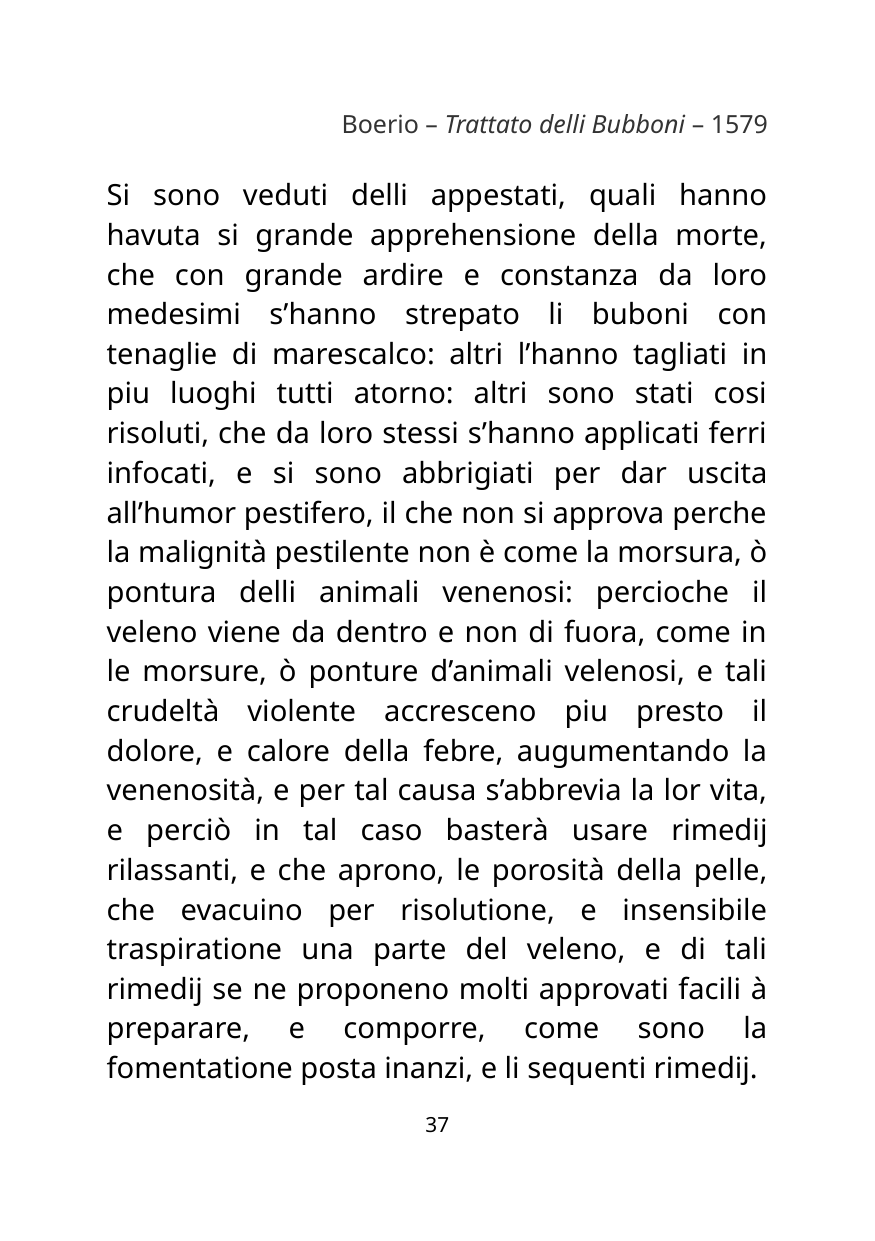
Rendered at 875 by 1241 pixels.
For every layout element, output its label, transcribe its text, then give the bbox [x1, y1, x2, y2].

text Si sono veduti delli appestati, quali hanno havuta si grande apprehensione della morte, che con grande ardire e constanza da loro medesimi s’hanno strepato li buboni con tenaglie di marescalco: altri l’hanno tagliati in piu luoghi tutti atorno: altri sono stati cosi risoluti, che da loro stessi s’hanno applicati ferri infocati, e si sono abbrigiati per dar uscita all’humor pestifero, il che non si approva perche la malignità pestilente non è come la morsura, ò pontura delli animali venenosi: percioche il veleno viene da dentro e non di fuora, come in le morsure, ò ponture d’animali velenosi, e tali crudeltà violente accresceno piu presto il dolore, e calore della febre, augumentando la venenosità, e per tal causa s’abbrevia la lor vita, e perciò in tal caso basterà usare rimedij rilassanti, e che aprono, le porosità della pelle, che evacuino per risolutione, e insensibile traspiratione una parte del veleno, e di tali rimedij se ne proponeno molti approvati facili à preparare, e comporre, come sono la fomentatione posta inanzi, e li sequenti rimedij. [106, 174, 768, 1087]
